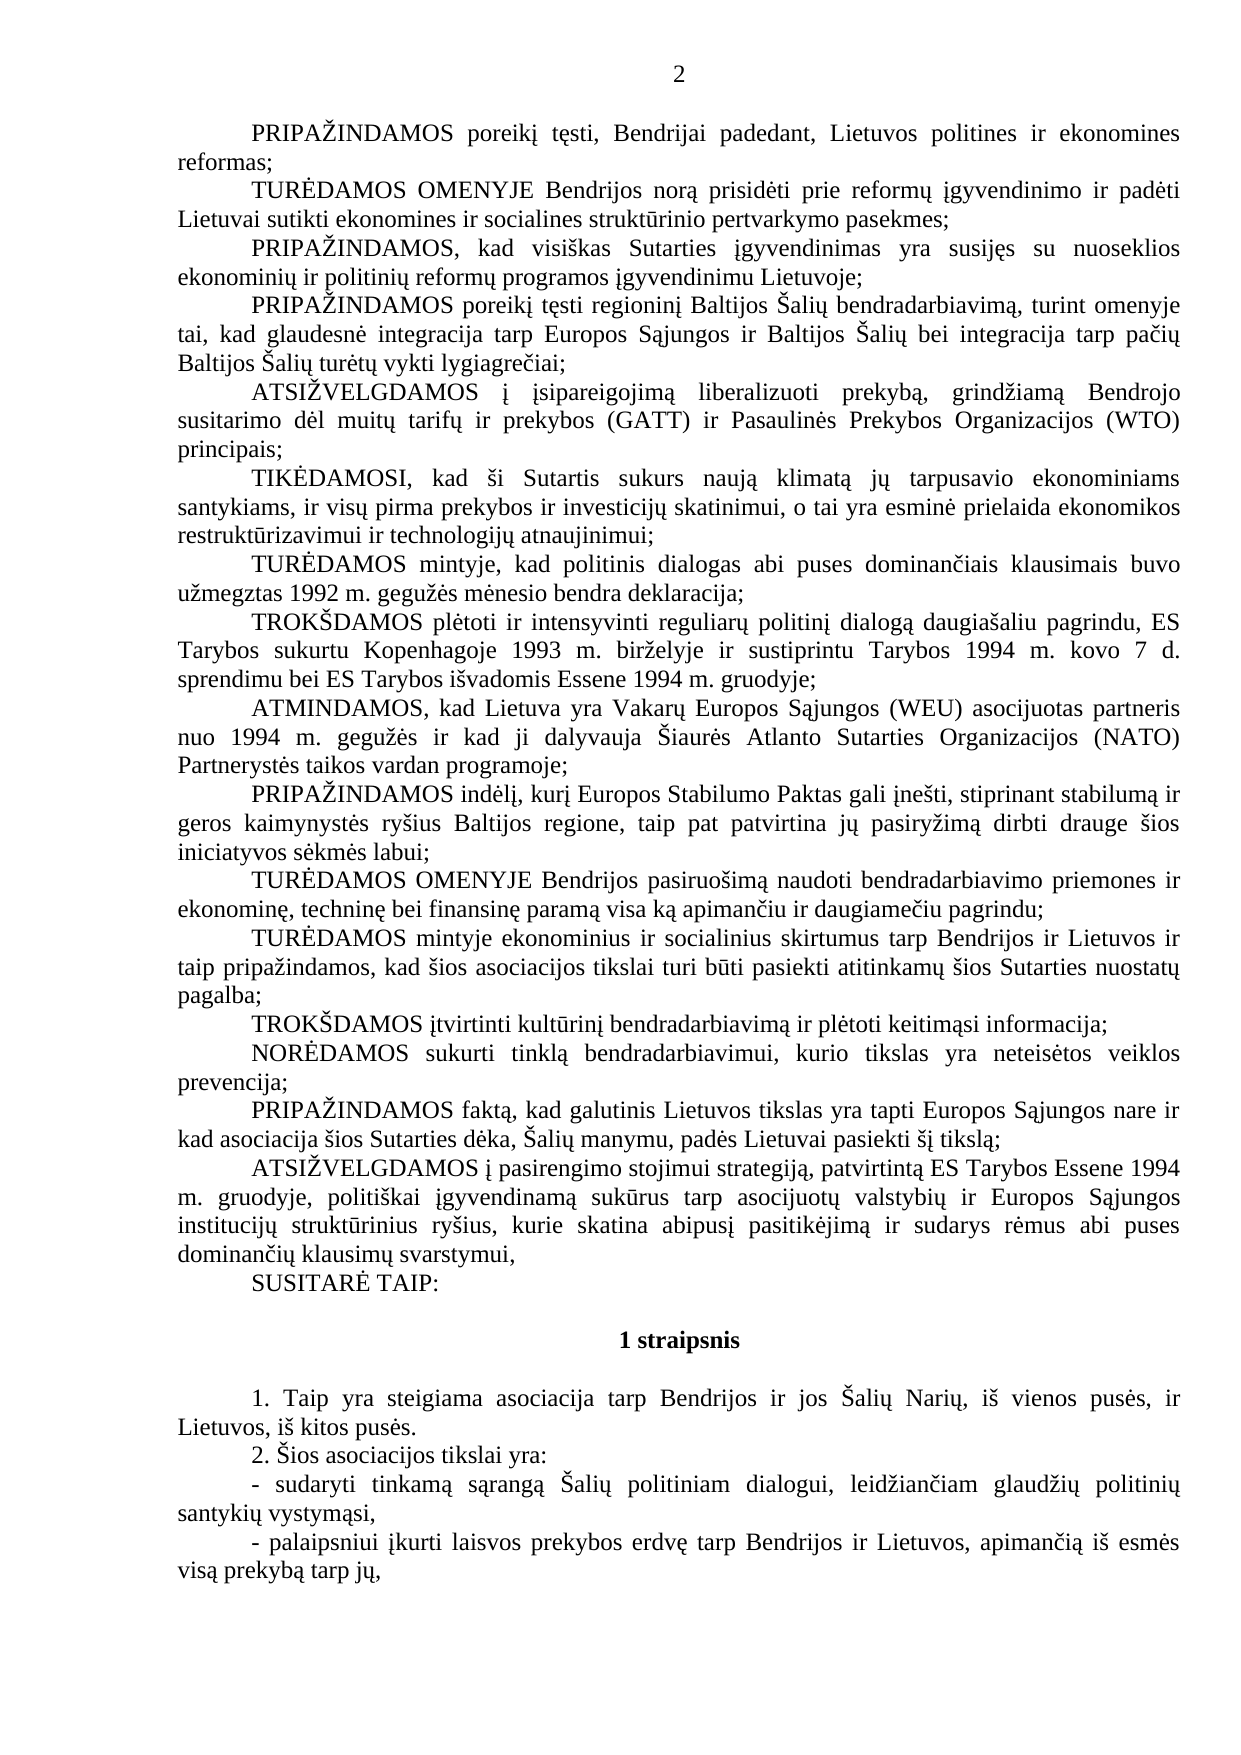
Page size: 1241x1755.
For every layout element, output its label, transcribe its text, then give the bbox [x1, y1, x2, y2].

text ATSIŽVELGDAMOS į pasirengimo stojimui strategiją, patvirtintą ES Tarybos Essene 1994 m. gruodyje, politiškai įgyvendinamą sukūrus tarp asocijuotų valstybių ir Europos Sąjungos institucijų struktūrinius ryšius, kurie skatina abipusį pasitikėjimą ir sudarys rėmus abi puses dominančių klausimų svarstymui, [177, 1153, 1181, 1268]
text PRIPAŽINDAMOS poreikį tęsti, Bendrijai padedant, Lietuvos politines ir ekonomines reformas; [177, 118, 1181, 176]
text - sudaryti tinkamą sąrangą Šalių politiniam dialogui, leidžiančiam glaudžių politinių santykių vystymąsi, [177, 1469, 1181, 1527]
text SUSITARĖ TAIP: [177, 1268, 1181, 1297]
text NORĖDAMOS sukurti tinklą bendradarbiavimui, kurio tikslas yra neteisėtos veiklos prevencija; [177, 1038, 1181, 1096]
text TURĖDAMOS OMENYJE Bendrijos pasiruošimą naudoti bendradarbiavimo priemones ir ekonominę, techninę bei finansinę paramą visa ką apimančiu ir daugiamečiu pagrindu; [177, 866, 1181, 923]
text TIKĖDAMOSI, kad ši Sutartis sukurs naują klimatą jų tarpusavio ekonominiams santykiams, ir visų pirma prekybos ir investicijų skatinimui, o tai yra esminė prielaida ekonomikos restruktūrizavimui ir technologijų atnaujinimui; [177, 463, 1181, 549]
text 2. Šios asociacijos tikslai yra: [177, 1441, 1181, 1469]
text PRIPAŽINDAMOS, kad visiškas Sutarties įgyvendinimas yra susijęs su nuoseklios ekonominių ir politinių reformų programos įgyvendinimu Lietuvoje; [177, 233, 1181, 291]
text ATMINDAMOS, kad Lietuva yra Vakarų Europos Sąjungos (WEU) asocijuotas partneris nuo 1994 m. gegužės ir kad ji dalyvauja Šiaurės Atlanto Sutarties Organizacijos (NATO) Partnerystės taikos vardan programoje; [177, 693, 1181, 779]
text TURĖDAMOS mintyje ekonominius ir socialinius skirtumus tarp Bendrijos ir Lietuvos ir taip pripažindamos, kad šios asociacijos tikslai turi būti pasiekti atitinkamų šios Sutarties nuostatų pagalba; [177, 923, 1181, 1009]
text TURĖDAMOS OMENYJE Bendrijos norą prisidėti prie reformų įgyvendinimo ir padėti Lietuvai sutikti ekonomines ir socialines struktūrinio pertvarkymo pasekmes; [177, 176, 1181, 233]
text TURĖDAMOS mintyje, kad politinis dialogas abi puses dominančiais klausimais buvo užmegztas 1992 m. gegužės mėnesio bendra deklaracija; [177, 549, 1181, 607]
text PRIPAŽINDAMOS poreikį tęsti regioninį Baltijos Šalių bendradarbiavimą, turint omenyje tai, kad glaudesnė integracija tarp Europos Sąjungos ir Baltijos Šalių bei integracija tarp pačių Baltijos Šalių turėtų vykti lygiagrečiai; [177, 291, 1181, 377]
text PRIPAŽINDAMOS indėlį, kurį Europos Stabilumo Paktas gali įnešti, stiprinant stabilumą ir geros kaimynystės ryšius Baltijos regione, taip pat patvirtina jų pasiryžimą dirbti drauge šios iniciatyvos sėkmės labui; [177, 779, 1181, 866]
text TROKŠDAMOS įtvirtinti kultūrinį bendradarbiavimą ir plėtoti keitimąsi informacija; [177, 1009, 1181, 1038]
text 1 straipsnis [177, 1326, 1181, 1354]
text PRIPAŽINDAMOS faktą, kad galutinis Lietuvos tikslas yra tapti Europos Sąjungos nare ir kad asociacija šios Sutarties dėka, Šalių manymu, padės Lietuvai pasiekti šį tikslą; [177, 1096, 1181, 1153]
text - palaipsniui įkurti laisvos prekybos erdvę tarp Bendrijos ir Lietuvos, apimančią iš esmės visą prekybą tarp jų, [177, 1527, 1181, 1584]
text TROKŠDAMOS plėtoti ir intensyvinti reguliarų politinį dialogą daugiašaliu pagrindu, ES Tarybos sukurtu Kopenhagoje 1993 m. birželyje ir sustiprintu Tarybos 1994 m. kovo 7 d. sprendimu bei ES Tarybos išvadomis Essene 1994 m. gruodyje; [177, 607, 1181, 693]
text ATSIŽVELGDAMOS į įsipareigojimą liberalizuoti prekybą, grindžiamą Bendrojo susitarimo dėl muitų tarifų ir prekybos (GATT) ir Pasaulinės Prekybos Organizacijos (WTO) principais; [177, 377, 1181, 463]
text 1. Taip yra steigiama asociacija tarp Bendrijos ir jos Šalių Narių, iš vienos pusės, ir Lietuvos, iš kitos pusės. [177, 1383, 1181, 1441]
